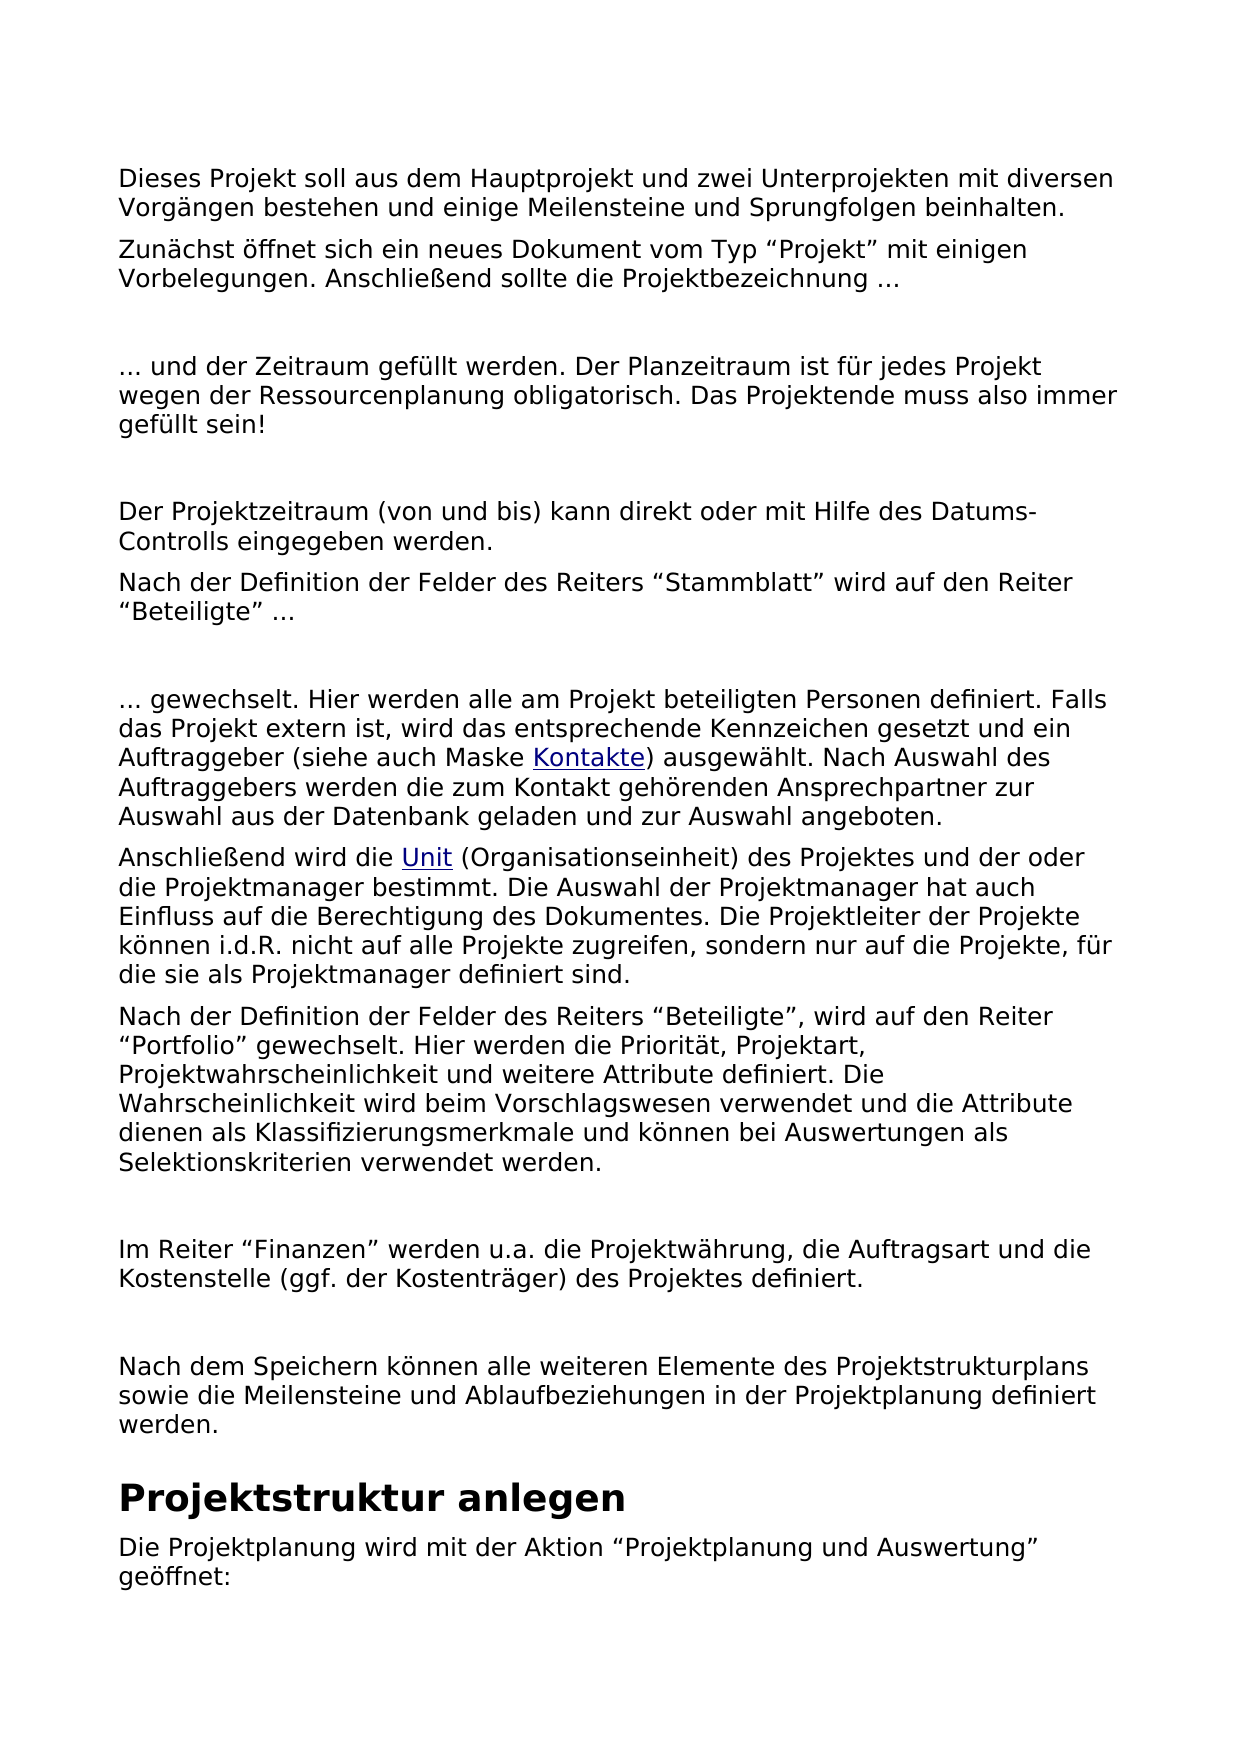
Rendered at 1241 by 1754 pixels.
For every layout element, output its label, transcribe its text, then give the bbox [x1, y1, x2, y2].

text Anschließend wird die Unit (Organisationseinheit) des Projektes und der oder die Projektmanager bestimmt. Die Auswahl der Projektmanager hat auch Einfluss auf die Berechtigung des Dokumentes. Die Projektleiter der Projekte können i.d.R. nicht auf alle Projekte zugreifen, sondern nur auf die Projekte, für die sie als Projektmanager definiert sind. [118, 843, 1122, 989]
text Zunächst öffnet sich ein neues Dokument vom Typ “Projekt” mit einigen Vorbelegungen. Anschließend sollte die Projektbezeichnung ... [118, 235, 1122, 293]
subtitle Projektstruktur anlegen [118, 1477, 1122, 1521]
text Nach der Definition der Felder des Reiters “Stammblatt” wird auf den Reiter “Beteiligte” ... [118, 568, 1122, 627]
text Nach der Definition der Felder des Reiters “Beteiligte”, wird auf den Reiter “Portfolio” gewechselt. Hier werden die Priorität, Projektart, Projektwahrscheinlichkeit und weitere Attribute definiert. Die Wahrscheinlichkeit wird beim Vorschlagswesen verwendet und die Attribute dienen als Klassifizierungsmerkmale und können bei Auswertungen als Selektionskriterien verwendet werden. [118, 1002, 1122, 1177]
text Nach dem Speichern können alle weiteren Elemente des Projektstrukturplans sowie die Meilensteine und Ablaufbeziehungen in der Projektplanung definiert werden. [118, 1352, 1122, 1439]
text Der Projektzeitraum (von und bis) kann direkt oder mit Hilfe des Datums-Controlls eingegeben werden. [118, 498, 1122, 556]
text Die Projektplanung wird mit der Aktion “Projektplanung und Auswertung” geöffnet: [118, 1533, 1122, 1592]
text ... gewechselt. Hier werden alle am Projekt beteiligten Personen definiert. Falls das Projekt extern ist, wird das entsprechende Kennzeichen gesetzt und ein Auftraggeber (siehe auch Maske Kontakte) ausgewählt. Nach Auswahl des Auftraggebers werden die zum Kontakt gehörenden Ansprechpartner zur Auswahl aus der Datenbank geladen und zur Auswahl angeboten. [118, 685, 1122, 831]
text ... und der Zeitraum gefüllt werden. Der Planzeitraum ist für jedes Projekt wegen der Ressourcenplanung obligatorisch. Das Projektende muss also immer gefüllt sein! [118, 352, 1122, 439]
text Im Reiter “Finanzen” werden u.a. die Projektwährung, die Auftragsart und die Kostenstelle (ggf. der Kostenträger) des Projektes definiert. [118, 1235, 1122, 1294]
text Dieses Projekt soll aus dem Hauptprojekt und zwei Unterprojekten mit diversen Vorgängen bestehen und einige Meilensteine und Sprungfolgen beinhalten. [118, 164, 1122, 222]
